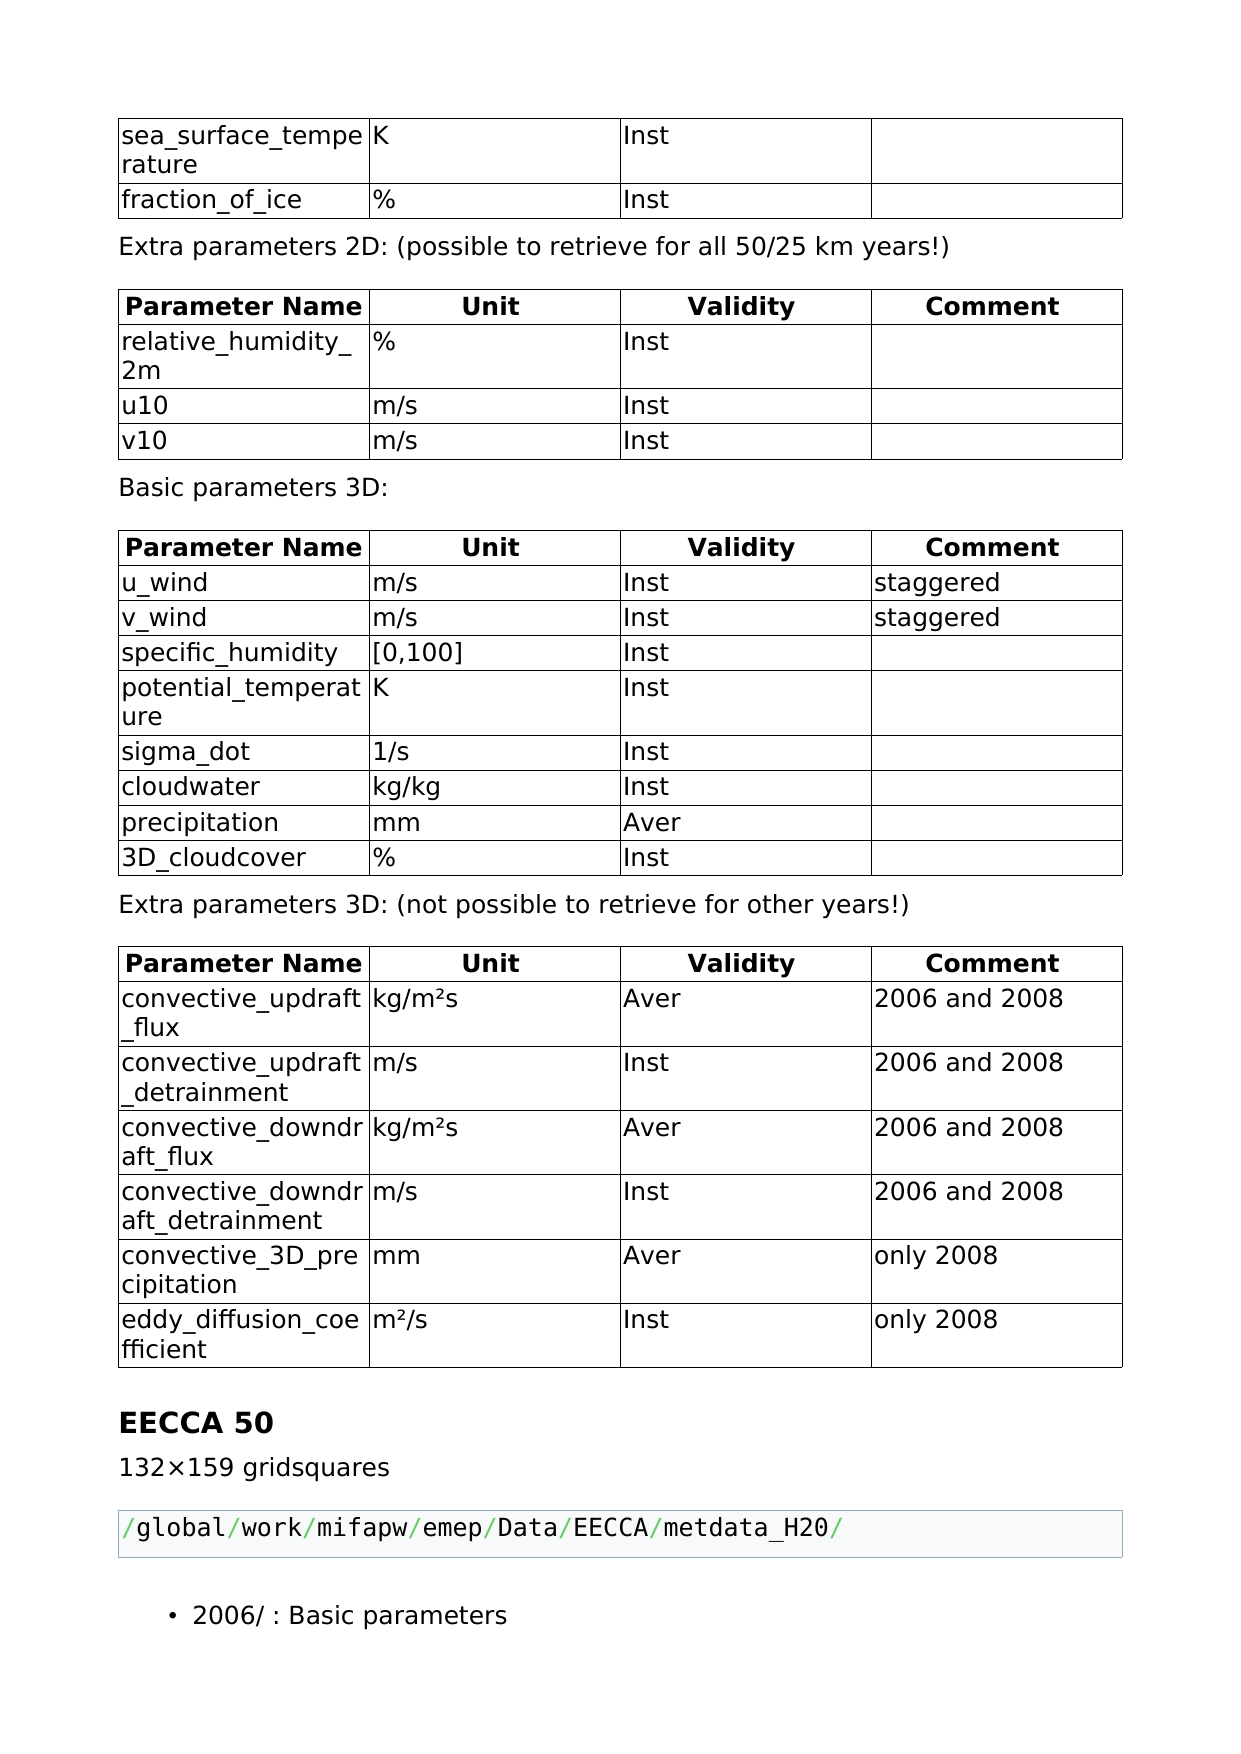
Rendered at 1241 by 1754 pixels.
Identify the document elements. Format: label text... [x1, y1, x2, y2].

table_header Comment [872, 290, 1122, 324]
table_cell precipitation [119, 806, 369, 840]
table_cell Inst [621, 389, 871, 423]
table_cell relative_humidity_2m [119, 325, 369, 388]
table_cell convective_updraft_detrainment [119, 1047, 369, 1110]
table_cell Inst [621, 119, 871, 182]
table_cell kg/m²s [370, 1111, 620, 1174]
table_header Comment [872, 947, 1122, 981]
table_cell v10 [119, 424, 369, 458]
table_cell Inst [621, 1304, 871, 1367]
table_header Unit [370, 290, 620, 324]
table_cell Aver [621, 1111, 871, 1174]
table_cell u10 [119, 389, 369, 423]
table_cell Inst [621, 671, 871, 734]
table_cell specific_humidity [119, 636, 369, 670]
table_cell 1/s [370, 736, 620, 769]
table_cell kg/m²s [370, 982, 620, 1046]
table_cell v_wind [119, 601, 369, 635]
table_cell mm [370, 1240, 620, 1303]
table_header Unit [370, 531, 620, 565]
table_header Comment [872, 531, 1122, 565]
table_cell m/s [370, 1047, 620, 1110]
table_cell staggered [872, 566, 1122, 600]
table_cell potential_temperature [119, 671, 369, 734]
table_header Validity [621, 531, 871, 565]
table_cell fraction_of_ice [119, 184, 369, 217]
table_cell convective_downdraft_detrainment [119, 1175, 369, 1238]
table_cell sigma_dot [119, 736, 369, 769]
table_cell K [370, 671, 620, 734]
subtitle EECCA 50 [118, 1407, 1122, 1441]
table_cell [872, 184, 1122, 217]
table_cell [872, 771, 1122, 805]
table_header Parameter Name [119, 290, 369, 324]
table_cell [872, 841, 1122, 875]
text 132×159 gridsquares [118, 1453, 1122, 1482]
table_cell m/s [370, 566, 620, 600]
table_cell Inst [621, 771, 871, 805]
table_cell only 2008 [872, 1304, 1122, 1367]
table_cell Inst [621, 636, 871, 670]
table_cell Inst [621, 601, 871, 635]
table_header Unit [370, 947, 620, 981]
table_cell [872, 636, 1122, 670]
table_cell [872, 806, 1122, 840]
table_cell mm [370, 806, 620, 840]
table_cell 2006 and 2008 [872, 982, 1122, 1046]
table_cell only 2008 [872, 1240, 1122, 1303]
table_cell m/s [370, 1175, 620, 1238]
table_cell m/s [370, 424, 620, 458]
table_cell Aver [621, 806, 871, 840]
table_cell staggered [872, 601, 1122, 635]
table_header Parameter Name [119, 947, 369, 981]
table_cell Inst [621, 566, 871, 600]
table_cell u_wind [119, 566, 369, 600]
table_cell convective_downdraft_flux [119, 1111, 369, 1174]
table_cell sea_surface_temperature [119, 119, 369, 182]
table_cell Inst [621, 184, 871, 217]
table_cell Aver [621, 982, 871, 1046]
list 2006/ : Basic parameters [177, 1601, 1122, 1630]
table_cell Inst [621, 841, 871, 875]
table_cell % [370, 841, 620, 875]
table_cell [872, 736, 1122, 769]
text Basic parameters 3D: [118, 473, 1122, 502]
table_cell 2006 and 2008 [872, 1175, 1122, 1238]
table_cell [872, 119, 1122, 182]
table_cell m²/s [370, 1304, 620, 1367]
table_cell m/s [370, 601, 620, 635]
table_cell Inst [621, 325, 871, 388]
table_cell [872, 389, 1122, 423]
table_cell Inst [621, 1047, 871, 1110]
table_cell Aver [621, 1240, 871, 1303]
table_cell eddy_diffusion_coefficient [119, 1304, 369, 1367]
table_cell Inst [621, 736, 871, 769]
table_cell kg/kg [370, 771, 620, 805]
table_cell 3D_cloudcover [119, 841, 369, 875]
text Extra parameters 2D: (possible to retrieve for all 50/25 km years!) [118, 232, 1122, 262]
table_cell convective_3D_precipitation [119, 1240, 369, 1303]
table_cell % [370, 184, 620, 217]
text Extra parameters 3D: (not possible to retrieve for other years!) [118, 890, 1122, 919]
table_cell 2006 and 2008 [872, 1111, 1122, 1174]
table_cell Inst [621, 424, 871, 458]
table_cell % [370, 325, 620, 388]
table_cell cloudwater [119, 771, 369, 805]
table_cell [872, 671, 1122, 734]
table_cell convective_updraft_flux [119, 982, 369, 1046]
table_cell 2006 and 2008 [872, 1047, 1122, 1110]
table_cell [872, 325, 1122, 388]
table_header Validity [621, 290, 871, 324]
table_cell [872, 424, 1122, 458]
table_header Parameter Name [119, 531, 369, 565]
table_cell Inst [621, 1175, 871, 1238]
table_header Validity [621, 947, 871, 981]
table_cell K [370, 119, 620, 182]
table_cell [0,100] [370, 636, 620, 670]
table_cell m/s [370, 389, 620, 423]
table_header /global/work/mifapw/emep/Data/EECCA/metdata_H20/ [119, 1511, 1122, 1557]
